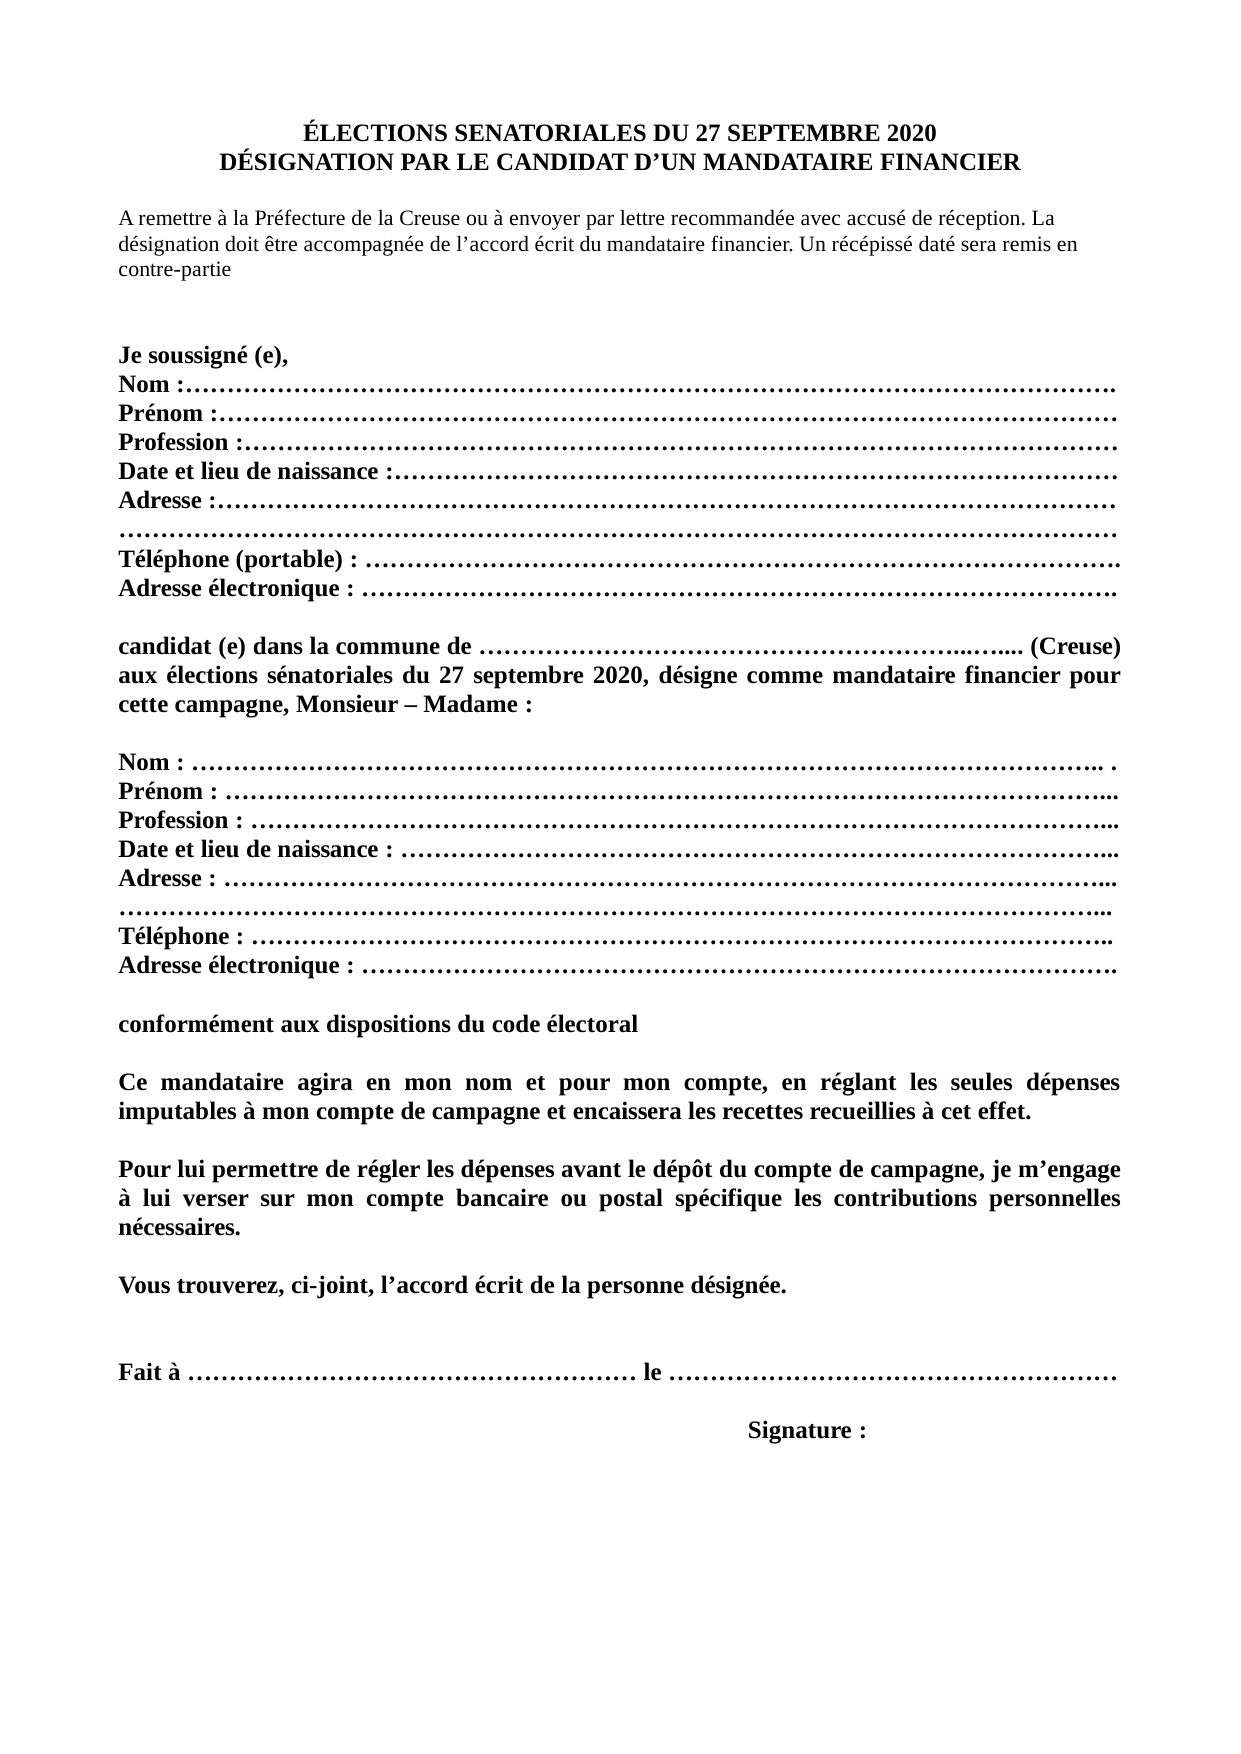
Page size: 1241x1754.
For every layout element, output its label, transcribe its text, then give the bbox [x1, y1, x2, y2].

text DÉSIGNATION PAR LE CANDIDAT D’UN MANDATAIRE FINANCIER [118, 147, 1122, 176]
text Adresse électronique : ………………………………………………………………………………. [118, 572, 1122, 602]
text Téléphone : ………………………………………………………………………………………….. [118, 921, 1122, 950]
text Prénom :……………………………………………………………………………………………… [118, 398, 1122, 427]
text Pour lui permettre de régler les dépenses avant le dépôt du compte de campagne, je m’engage à lui verser sur mon compte bancaire ou postal spécifique les contributions personnelles nécessaires. [118, 1154, 1122, 1241]
text ÉLECTIONS SENATORIALES DU 27 SEPTEMBRE 2020 [118, 118, 1122, 147]
text ………………………………………………………………………………………………………... [118, 892, 1122, 921]
text candidat (e) dans la commune de …………………………………………………...….... (Creuse) aux élections sénatoriales du 27 septembre 2020, désigne comme mandataire financier pour cette campagne, Monsieur – Madame : [118, 631, 1122, 718]
text Profession : …………………………………………………………………………………………... [118, 805, 1122, 834]
text Adresse : ……………………………………………………………………………………………... [118, 863, 1122, 892]
text Je soussigné (e), [118, 340, 1122, 369]
text Date et lieu de naissance : …………………………………………………………………………... [118, 834, 1122, 863]
text Adresse :……………………………………………………………………………………………… [118, 485, 1122, 514]
text conformément aux dispositions du code électoral [118, 1008, 1122, 1037]
text Ce mandataire agira en mon nom et pour mon compte, en réglant les seules dépenses imputables à mon compte de campagne et encaissera les recettes recueillies à cet effet. [118, 1067, 1122, 1125]
text Signature : [118, 1415, 1122, 1444]
text A remettre à la Préfecture de la Creuse ou à envoyer par lettre recommandée avec accusé de réception. La désignation doit être accompagnée de l’accord écrit du mandataire financier. Un récépissé daté sera remis en contre-partie [118, 205, 1122, 282]
text Nom : ……………………………………………………………………………………………….. . [118, 747, 1122, 776]
text Fait à ……………………………………………… le ……………………………………………… [118, 1357, 1122, 1386]
text Prénom : ……………………………………………………………………………………………... [118, 776, 1122, 805]
text Adresse électronique : ………………………………………………………………………………. [118, 950, 1122, 979]
text Nom :…………………………………………………………………………………………………. [118, 369, 1122, 398]
text Profession :…………………………………………………………………………………………… [118, 427, 1122, 456]
text Vous trouverez, ci-joint, l’accord écrit de la personne désignée. [118, 1270, 1122, 1299]
text …………………………………………………………………………………………………………Téléphone (portable) : ………………………………………………………………………………. [118, 514, 1122, 572]
text Date et lieu de naissance :…………………………………………………………………………… [118, 456, 1122, 485]
